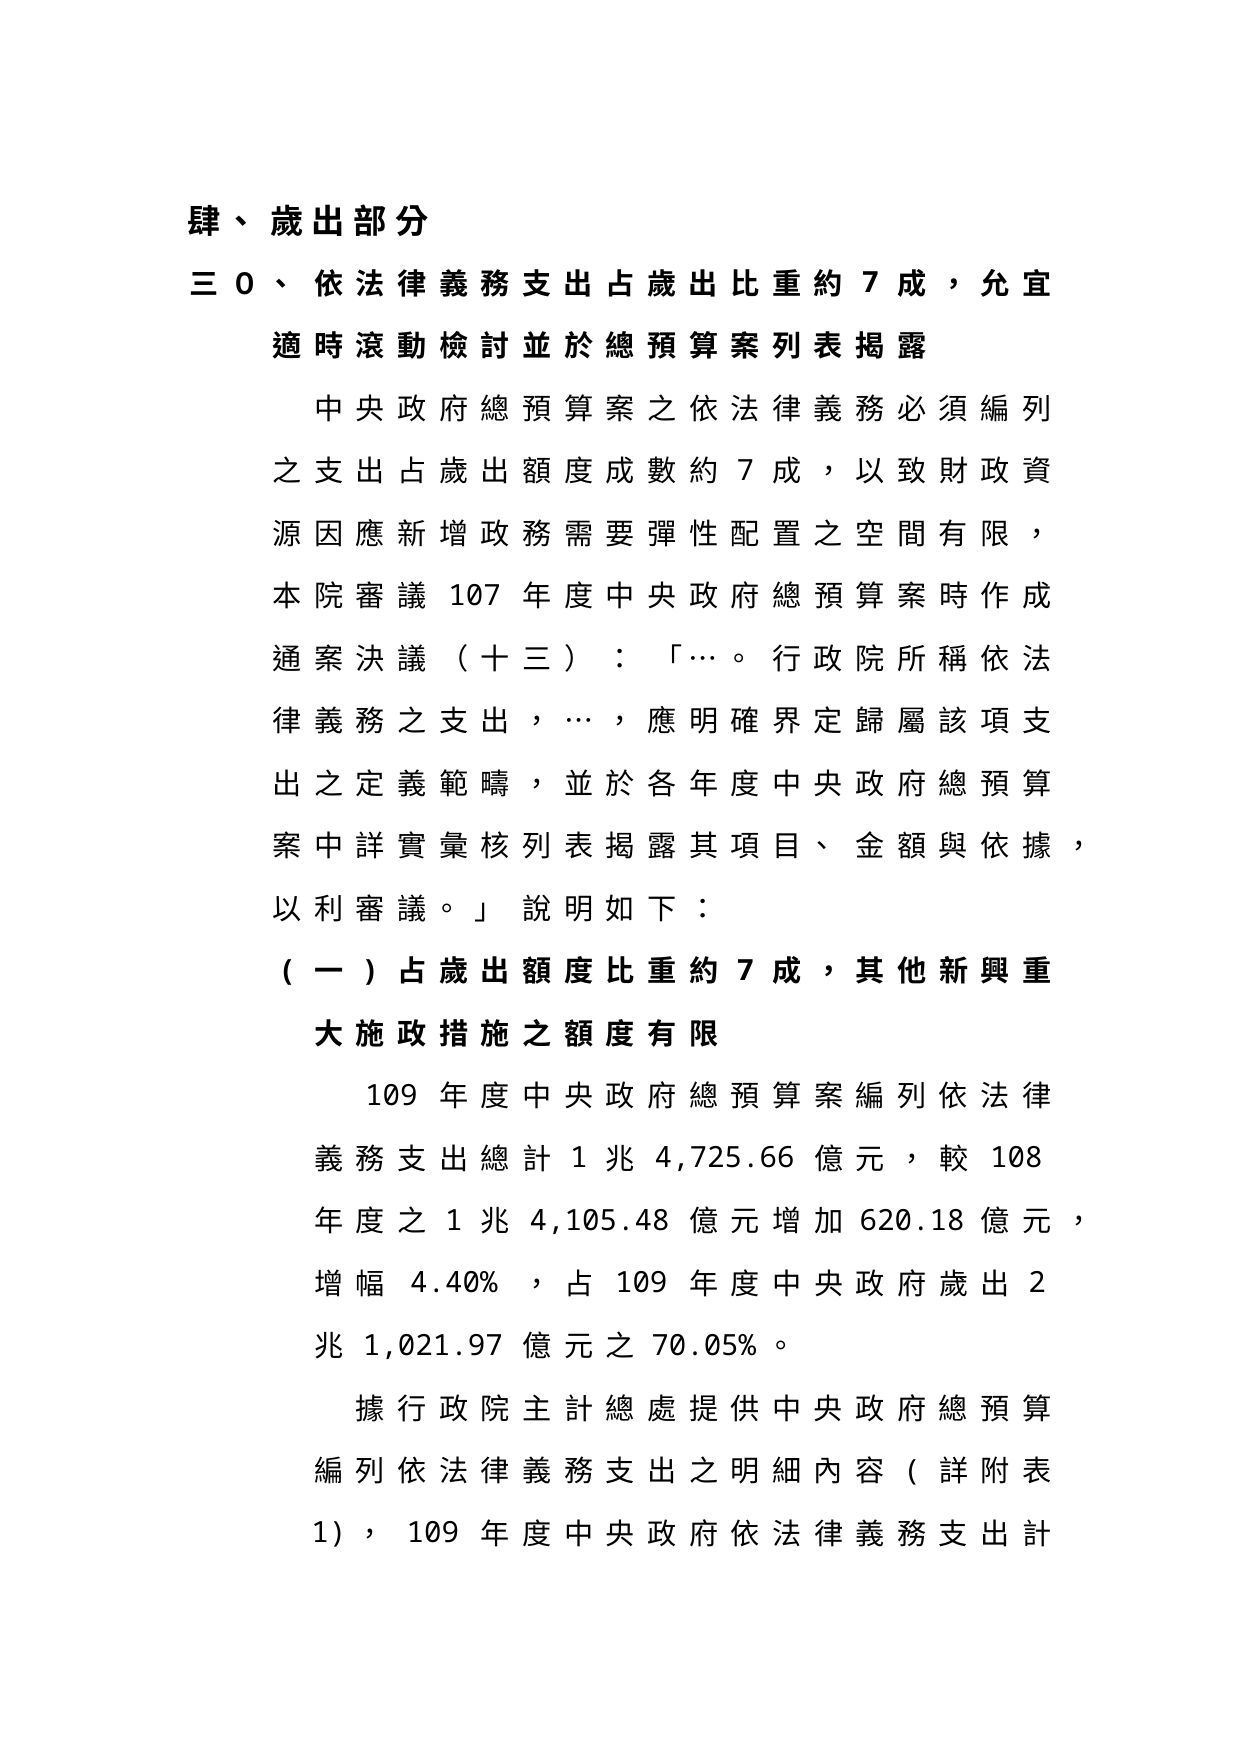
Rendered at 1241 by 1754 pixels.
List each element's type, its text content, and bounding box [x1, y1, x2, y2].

text 三０、依法律義務支出占歲出比重約7成，允宜適時滾動檢討並於總預算案列表揭露 [183, 240, 1058, 365]
text 109年度中央政府總預算案編列依法律義務支出總計1兆4,725.66億元，較108年度之1兆4,105.48億元增加620.18億元，增幅4.40%，占109年度中央政府歲出2兆1,021.97億元之70.05%。 [271, 1052, 1058, 1365]
text 中央政府總預算案之依法律義務必須編列之支出占歲出額度成數約7成，以致財政資源因應新增政務需要彈性配置之空間有限，本院審議107年度中央政府總預算案時作成通案決議（十三）：「…。行政院所稱依法律義務之支出，…，應明確界定歸屬該項支出之定義範疇，並於各年度中央政府總預算案中詳實彙核列表揭露其項目、金額與依據，以利審議。」說明如下： [242, 365, 1058, 927]
text 肆、歲出部分 [183, 177, 1058, 240]
text 據行政院主計總處提供中央政府總預算編列依法律義務支出之明細內容(詳附表1)，109年度中央政府依法律義務支出計 [271, 1365, 1058, 1552]
text (一)占歲出額度比重約7成，其他新興重大施政措施之額度有限 [242, 927, 1058, 1052]
